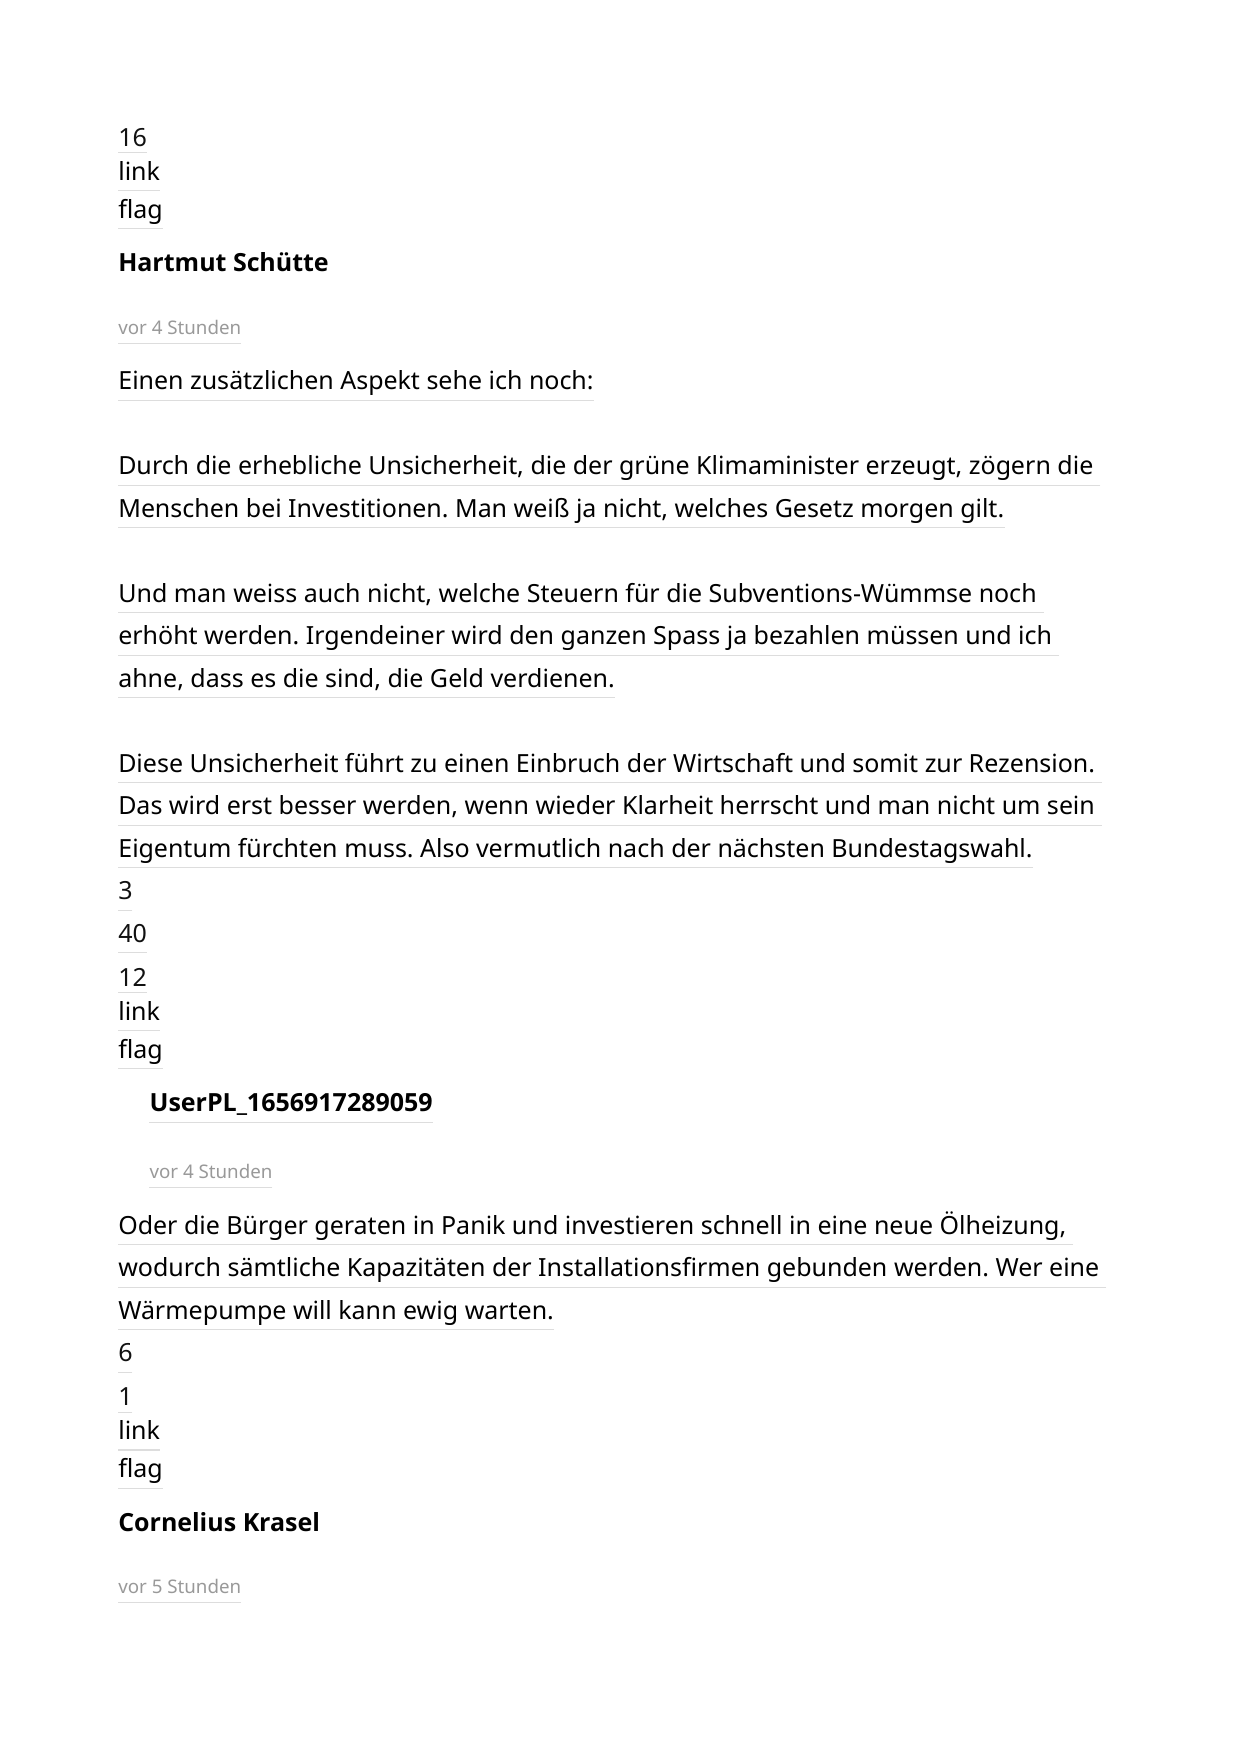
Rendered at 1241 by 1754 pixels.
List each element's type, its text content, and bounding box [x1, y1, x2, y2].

text vor 4 Stunden [149, 1159, 1117, 1188]
text Einen zusätzlichen Aspekt sehe ich noch: Durch die erhebliche Unsicherheit, die der grüne Klimaminister erzeugt, zögern die Menschen bei Investitionen. Man weiß ja nicht, welches Gesetz morgen gilt. Und man weiss auch nicht, welche Steuern für die Subventions-Wümmse noch erhöht werden. Irgendeiner wird den ganzen Spass ja bezahlen müssen und ich ahne, dass es die sind, die Geld verdienen. Diese Unsicherheit führt zu einen Einbruch der Wirtschaft und somit zur Rezension. Das wird erst besser werden, wenn wieder Klarheit herrscht und man nicht um sein Eigentum fürchten muss. Also vermutlich nach der nächsten Bundestagswahl. [118, 363, 1122, 868]
text 12 [118, 958, 1122, 993]
text Cornelius Krasel [118, 1504, 1122, 1538]
text 16 [118, 118, 1122, 153]
text UserPL_1656917289059 [149, 1085, 1122, 1123]
text vor 4 Stunden [118, 314, 1117, 344]
text vor 5 Stunden [118, 1574, 1117, 1603]
text Hartmut Schütte [118, 245, 1122, 279]
text 1 [118, 1377, 1122, 1413]
text Oder die Bürger geraten in Panik und investieren schnell in eine neue Ölheizung, wodurch sämtliche Kapazitäten der Installationsfirmen gebunden werden. Wer eine Wärmepumpe will kann ewig warten. [118, 1207, 1122, 1330]
text link [118, 993, 1122, 1031]
text 3 [118, 873, 1122, 911]
text link [118, 153, 1122, 191]
text link [118, 1413, 1122, 1451]
text 40 [118, 916, 1122, 953]
text flag [118, 1031, 1122, 1069]
text 6 [118, 1335, 1122, 1373]
text flag [118, 191, 1122, 229]
text flag [118, 1451, 1122, 1489]
